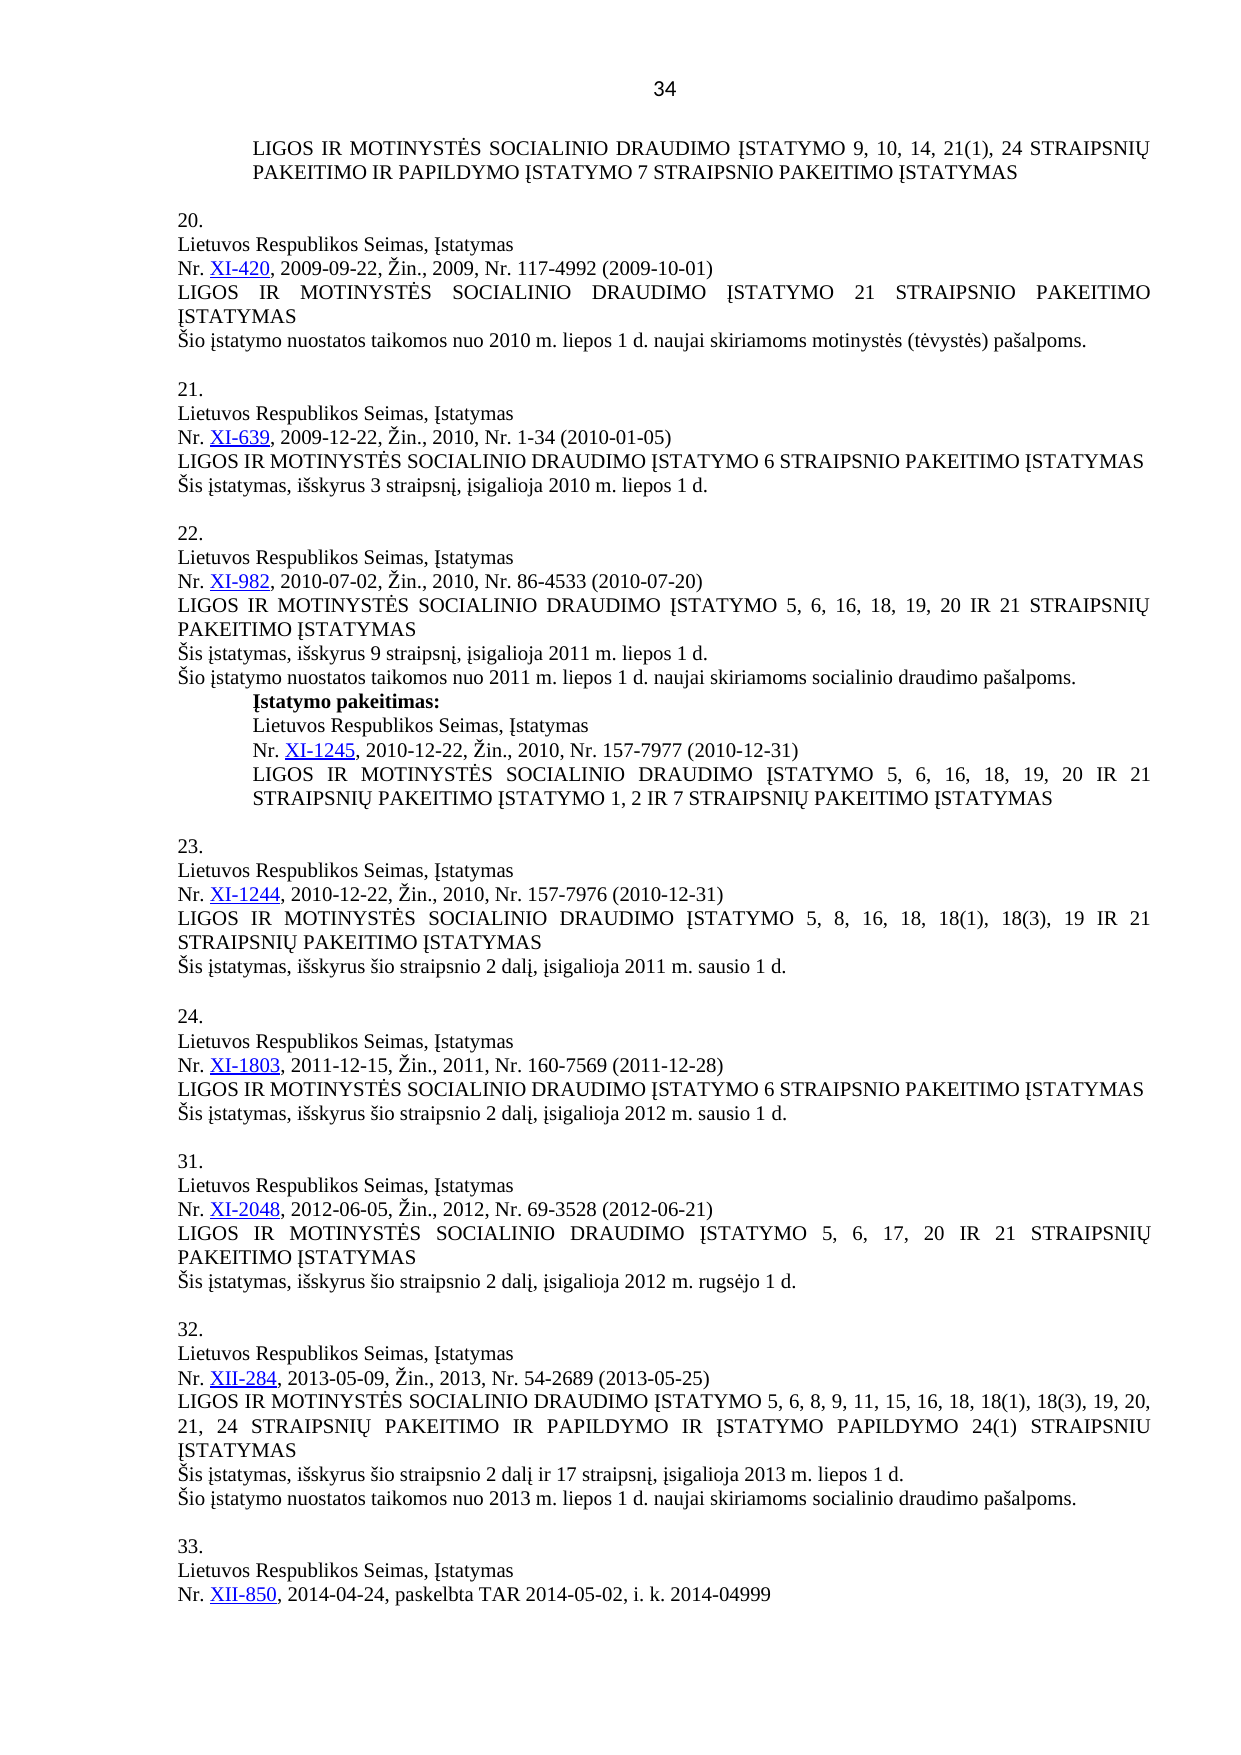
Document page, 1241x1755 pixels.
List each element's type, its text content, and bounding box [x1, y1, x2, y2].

text Šis įstatymas, išskyrus 9 straipsnį, įsigalioja 2011 m. liepos 1 d. [177, 641, 1152, 665]
text LIGOS IR MOTINYSTĖS SOCIALINIO DRAUDIMO ĮSTATYMO 6 STRAIPSNIO PAKEITIMO ĮSTATYMAS [177, 1077, 1152, 1101]
text Šis įstatymas, išskyrus šio straipsnio 2 dalį, įsigalioja 2012 m. sausio 1 d. [177, 1101, 1152, 1125]
text 31. [177, 1149, 1152, 1173]
text 21. [177, 377, 1152, 401]
text Lietuvos Respublikos Seimas, Įstatymas [177, 858, 1152, 882]
text LIGOS IR MOTINYSTĖS SOCIALINIO DRAUDIMO ĮSTATYMO 9, 10, 14, 21(1), 24 STRAIPSNIŲ PAKEITIMO IR PAPILDYMO ĮSTATYMO 7 STRAIPSNIO PAKEITIMO ĮSTATYMAS [252, 136, 1152, 184]
text Šio įstatymo nuostatos taikomos nuo 2011 m. liepos 1 d. naujai skiriamoms socialinio draudimo pašalpoms. [177, 665, 1157, 689]
text 32. [177, 1317, 1152, 1341]
text LIGOS IR MOTINYSTĖS SOCIALINIO DRAUDIMO ĮSTATYMO 5, 6, 17, 20 IR 21 STRAIPSNIŲ PAKEITIMO ĮSTATYMAS [177, 1221, 1152, 1269]
text Nr. XI-639, 2009-12-22, Žin., 2010, Nr. 1-34 (2010-01-05) [177, 425, 1152, 449]
text Įstatymo pakeitimas: [177, 689, 1152, 713]
text LIGOS IR MOTINYSTĖS SOCIALINIO DRAUDIMO ĮSTATYMO 5, 6, 16, 18, 19, 20 IR 21 STRAIPSNIŲ PAKEITIMO ĮSTATYMO 1, 2 IR 7 STRAIPSNIŲ PAKEITIMO ĮSTATYMAS [252, 762, 1152, 810]
text Nr. XII-850, 2014-04-24, paskelbta TAR 2014-05-02, i. k. 2014-04999 [177, 1582, 1152, 1606]
text 23. [177, 834, 1152, 858]
text LIGOS IR MOTINYSTĖS SOCIALINIO DRAUDIMO ĮSTATYMO 5, 6, 16, 18, 19, 20 IR 21 STRAIPSNIŲ PAKEITIMO ĮSTATYMAS [177, 593, 1152, 641]
text LIGOS IR MOTINYSTĖS SOCIALINIO DRAUDIMO ĮSTATYMO 21 STRAIPSNIO PAKEITIMO ĮSTATYMAS [177, 280, 1152, 328]
text Lietuvos Respublikos Seimas, Įstatymas [177, 545, 1152, 569]
text Lietuvos Respublikos Seimas, Įstatymas [177, 713, 1152, 737]
text Nr. XI-1803, 2011-12-15, Žin., 2011, Nr. 160-7569 (2011-12-28) [177, 1053, 1152, 1077]
text Šis įstatymas, išskyrus šio straipsnio 2 dalį, įsigalioja 2011 m. sausio 1 d. [177, 954, 1152, 978]
text Lietuvos Respublikos Seimas, Įstatymas [177, 1028, 1152, 1053]
text Šis įstatymas, išskyrus šio straipsnio 2 dalį, įsigalioja 2012 m. rugsėjo 1 d. [177, 1269, 1152, 1293]
text 24. [177, 1004, 1152, 1028]
text Šis įstatymas, išskyrus šio straipsnio 2 dalį ir 17 straipsnį, įsigalioja 2013 m. liepos 1 d. [177, 1462, 1152, 1486]
text Šis įstatymas, išskyrus 3 straipsnį, įsigalioja 2010 m. liepos 1 d. [177, 473, 1157, 497]
text Lietuvos Respublikos Seimas, Įstatymas [177, 401, 1152, 425]
text 22. [177, 521, 1152, 545]
text LIGOS IR MOTINYSTĖS SOCIALINIO DRAUDIMO ĮSTATYMO 6 STRAIPSNIO PAKEITIMO ĮSTATYMAS [177, 449, 1152, 473]
text Lietuvos Respublikos Seimas, Įstatymas [177, 1173, 1152, 1197]
text Nr. XI-1244, 2010-12-22, Žin., 2010, Nr. 157-7976 (2010-12-31) [177, 882, 1152, 906]
text Lietuvos Respublikos Seimas, Įstatymas [177, 232, 1152, 256]
text Lietuvos Respublikos Seimas, Įstatymas [177, 1558, 1152, 1582]
text Nr. XI-420, 2009-09-22, Žin., 2009, Nr. 117-4992 (2009-10-01) [177, 256, 1152, 280]
text Lietuvos Respublikos Seimas, Įstatymas [177, 1341, 1152, 1365]
text 33. [177, 1534, 1152, 1558]
text 20. [177, 208, 1152, 232]
text Šio įstatymo nuostatos taikomos nuo 2013 m. liepos 1 d. naujai skiriamoms socialinio draudimo pašalpoms. [177, 1486, 1152, 1510]
text Nr. XI-2048, 2012-06-05, Žin., 2012, Nr. 69-3528 (2012-06-21) [177, 1197, 1152, 1221]
text Nr. XI-1245, 2010-12-22, Žin., 2010, Nr. 157-7977 (2010-12-31) [177, 737, 1152, 762]
text Nr. XI-982, 2010-07-02, Žin., 2010, Nr. 86-4533 (2010-07-20) [177, 569, 1152, 593]
text LIGOS IR MOTINYSTĖS SOCIALINIO DRAUDIMO ĮSTATYMO 5, 8, 16, 18, 18(1), 18(3), 19 IR 21 STRAIPSNIŲ PAKEITIMO ĮSTATYMAS [177, 906, 1152, 954]
text LIGOS IR MOTINYSTĖS SOCIALINIO DRAUDIMO ĮSTATYMO 5, 6, 8, 9, 11, 15, 16, 18, 18(1), 18(3), 19, 20, 21, 24 STRAIPSNIŲ PAKEITIMO IR PAPILDYMO IR ĮSTATYMO PAPILDYMO 24(1) STRAIPSNIU ĮSTATYMAS [177, 1389, 1152, 1462]
text Šio įstatymo nuostatos taikomos nuo 2010 m. liepos 1 d. naujai skiriamoms motinystės (tėvystės) pašalpoms. [177, 328, 1152, 352]
text Nr. XII-284, 2013-05-09, Žin., 2013, Nr. 54-2689 (2013-05-25) [177, 1365, 1152, 1389]
